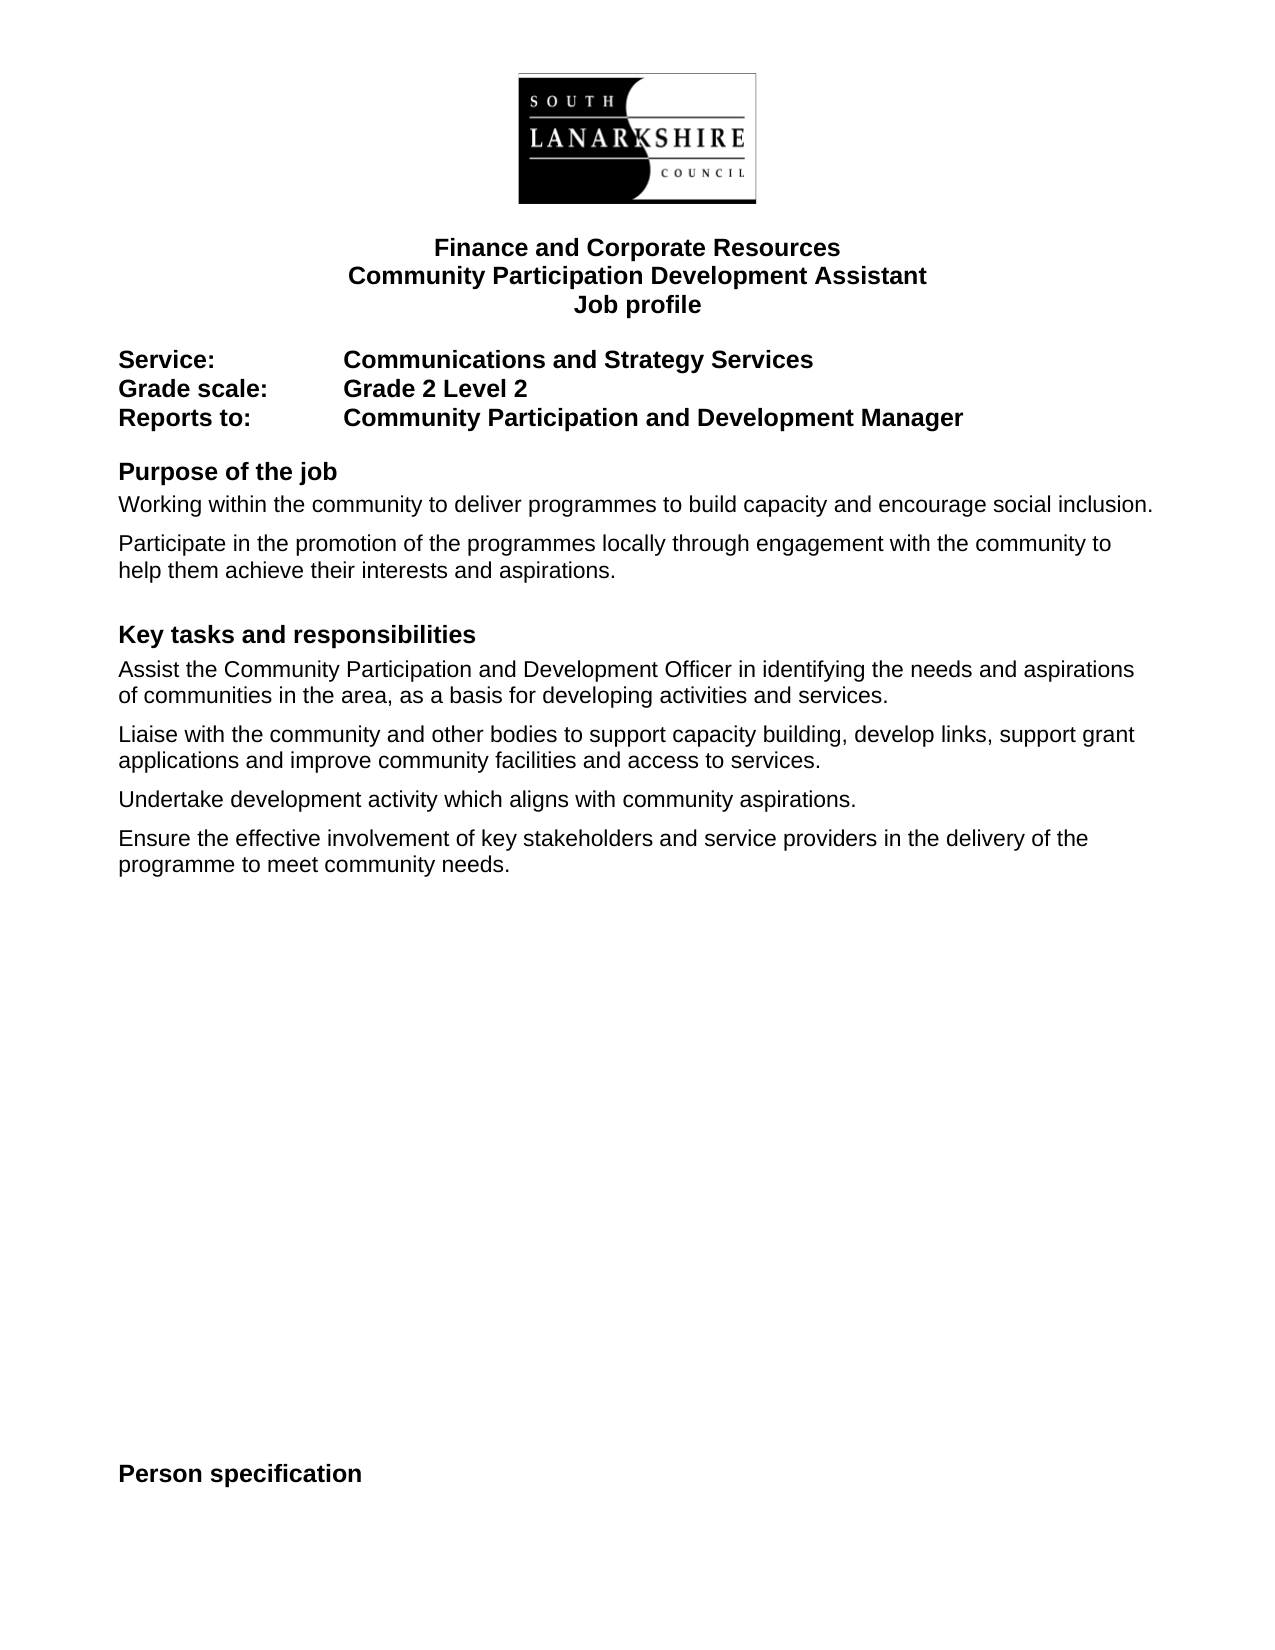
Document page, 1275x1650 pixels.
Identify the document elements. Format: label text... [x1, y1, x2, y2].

text Service: Communications and Strategy Services [118, 345, 1157, 374]
text Grade scale: Grade 2 Level 2 [118, 374, 1157, 403]
text Participate in the promotion of the programmes locally through engagement with the community to help them achieve their interests and aspirations. [118, 530, 1157, 583]
text Undertake development activity which aligns with community aspirations. [118, 786, 1157, 812]
text Working within the community to deliver programmes to build capacity and encourage social inclusion. [118, 491, 1157, 518]
subtitle Purpose of the job [118, 456, 1157, 485]
text Liaise with the community and other bodies to support capacity building, develop links, support grant applications and improve community facilities and access to services. [118, 721, 1157, 773]
subtitle Key tasks and responsibilities [118, 621, 1157, 649]
subtitle Finance and Corporate Resources Community Participation Development Assistant Job profile [118, 233, 1157, 319]
subtitle Person specification [118, 1459, 1157, 1488]
text Ensure the effective involvement of key stakeholders and service providers in the delivery of the programme to meet community needs. [118, 825, 1157, 877]
text Reports to: Community Participation and Development Manager [118, 403, 1157, 431]
text Assist the Community Participation and Development Officer in identifying the needs and aspirations of communities in the area, as a basis for developing activities and services. [118, 656, 1157, 708]
